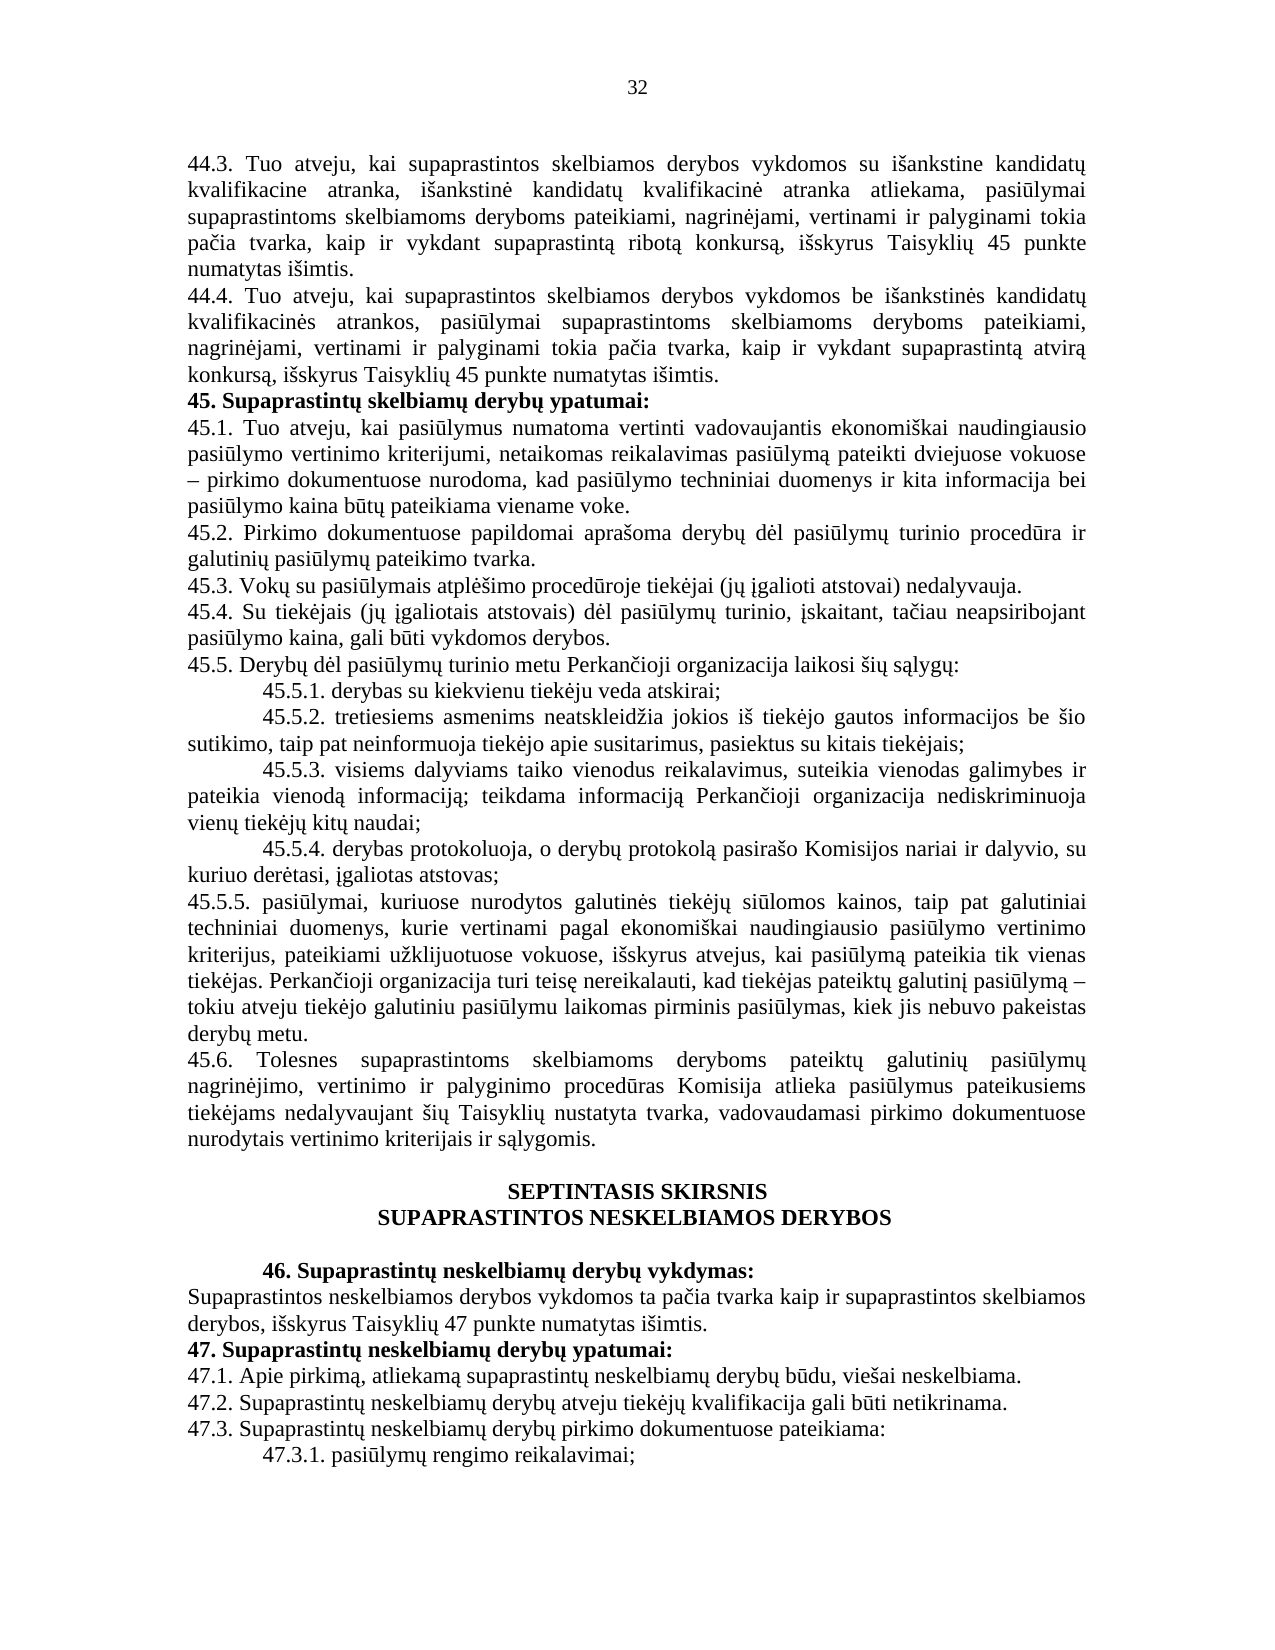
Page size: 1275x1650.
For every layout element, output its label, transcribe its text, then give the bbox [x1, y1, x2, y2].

text 45.5.1. derybas su kiekvienu tiekėju veda atskirai; [187, 677, 1087, 703]
subtitle SUPAPRASTINToS NESKELBIAMOS DERYBOS [187, 1204, 1087, 1231]
subtitle 47.3. Supaprastintų neskelbiamų derybų pirkimo dokumentuose pateikiama: [187, 1415, 1087, 1441]
subtitle 45.2. Pirkimo dokumentuose papildomai aprašoma derybų dėl pasiūlymų turinio procedūra ir galutinių pasiūlymų pateikimo tvarka. [187, 519, 1087, 572]
text 45.5.4. derybas protokoluoja, o derybų protokolą pasirašo Komisijos nariai ir dalyvio, su kuriuo derėtasi, įgaliotas atstovas; [187, 835, 1087, 888]
subtitle 47.2. Supaprastintų neskelbiamų derybų atveju tiekėjų kvalifikacija gali būti netikrinama. [187, 1389, 1087, 1415]
subtitle Supaprastintos neskelbiamos derybos vykdomos ta pačia tvarka kaip ir supaprastintos skelbiamos derybos, išskyrus Taisyklių 47 punkte numatytas išimtis. [187, 1283, 1087, 1336]
subtitle 45.4. Su tiekėjais (jų įgaliotais atstovais) dėl pasiūlymų turinio, įskaitant, tačiau neapsiribojant pasiūlymo kaina, gali būti vykdomos derybos. [187, 598, 1087, 651]
subtitle 45.5.5. pasiūlymai, kuriuose nurodytos galutinės tiekėjų siūlomos kainos, taip pat galutiniai techniniai duomenys, kurie vertinami pagal ekonomiškai naudingiausio pasiūlymo vertinimo kriterijus, pateikiami užklijuotuose vokuose, išskyrus atvejus, kai pasiūlymą pateikia tik vienas tiekėjas. Perkančioji organizacija turi teisę nereikalauti, kad tiekėjas pateiktų galutinį pasiūlymą – tokiu atveju tiekėjo galutiniu pasiūlymu laikomas pirminis pasiūlymas, kiek jis nebuvo pakeistas derybų metu. [187, 888, 1087, 1046]
subtitle 45. Supaprastintų skelbiamų derybų ypatumai: [187, 387, 1087, 413]
text 45.5.2. tretiesiems asmenims neatskleidžia jokios iš tiekėjo gautos informacijos be šio sutikimo, taip pat neinformuoja tiekėjo apie susitarimus, pasiektus su kitais tiekėjais; [187, 703, 1087, 756]
subtitle 46. Supaprastintų neskelbiamų derybų vykdymas: [187, 1257, 1087, 1283]
subtitle 45.1. Tuo atveju, kai pasiūlymus numatoma vertinti vadovaujantis ekonomiškai naudingiausio pasiūlymo vertinimo kriterijumi, netaikomas reikalavimas pasiūlymą pateikti dviejuose vokuose – pirkimo dokumentuose nurodoma, kad pasiūlymo techniniai duomenys ir kita informacija bei pasiūlymo kaina būtų pateikiama viename voke. [187, 413, 1087, 519]
subtitle 44.3. Tuo atveju, kai supaprastintos skelbiamos derybos vykdomos su išankstine kandidatų kvalifikacine atranka, išankstinė kandidatų kvalifikacinė atranka atliekama, pasiūlymai supaprastintoms skelbiamoms deryboms pateikiami, nagrinėjami, vertinami ir palyginami tokia pačia tvarka, kaip ir vykdant supaprastintą ribotą konkursą, išskyrus Taisyklių 45 punkte numatytas išimtis. [187, 150, 1087, 282]
subtitle 47.1. Apie pirkimą, atliekamą supaprastintų neskelbiamų derybų būdu, viešai neskelbiama. [187, 1362, 1087, 1389]
subtitle 44.4. Tuo atveju, kai supaprastintos skelbiamos derybos vykdomos be išankstinės kandidatų kvalifikacinės atrankos, pasiūlymai supaprastintoms skelbiamoms deryboms pateikiami, nagrinėjami, vertinami ir palyginami tokia pačia tvarka, kaip ir vykdant supaprastintą atvirą konkursą, išskyrus Taisyklių 45 punkte numatytas išimtis. [187, 282, 1087, 387]
text 47.3.1. pasiūlymų rengimo reikalavimai; [187, 1441, 1087, 1468]
subtitle SEPTINTASIS SKIRSNIS [187, 1178, 1087, 1204]
subtitle 45.5. Derybų dėl pasiūlymų turinio metu Perkančioji organizacija laikosi šių sąlygų: [187, 651, 1087, 677]
text 45.5.3. visiems dalyviams taiko vienodus reikalavimus, suteikia vienodas galimybes ir pateikia vienodą informaciją; teikdama informaciją Perkančioji organizacija nediskriminuoja vienų tiekėjų kitų naudai; [187, 756, 1087, 835]
subtitle 45.3. Vokų su pasiūlymais atplėšimo procedūroje tiekėjai (jų įgalioti atstovai) nedalyvauja. [187, 572, 1087, 598]
subtitle 45.6. Tolesnes supaprastintoms skelbiamoms deryboms pateiktų galutinių pasiūlymų nagrinėjimo, vertinimo ir palyginimo procedūras Komisija atlieka pasiūlymus pateikusiems tiekėjams nedalyvaujant šių Taisyklių nustatyta tvarka, vadovaudamasi pirkimo dokumentuose nurodytais vertinimo kriterijais ir sąlygomis. [187, 1046, 1087, 1151]
subtitle 47. Supaprastintų neskelbiamų derybų ypatumai: [187, 1336, 1087, 1362]
